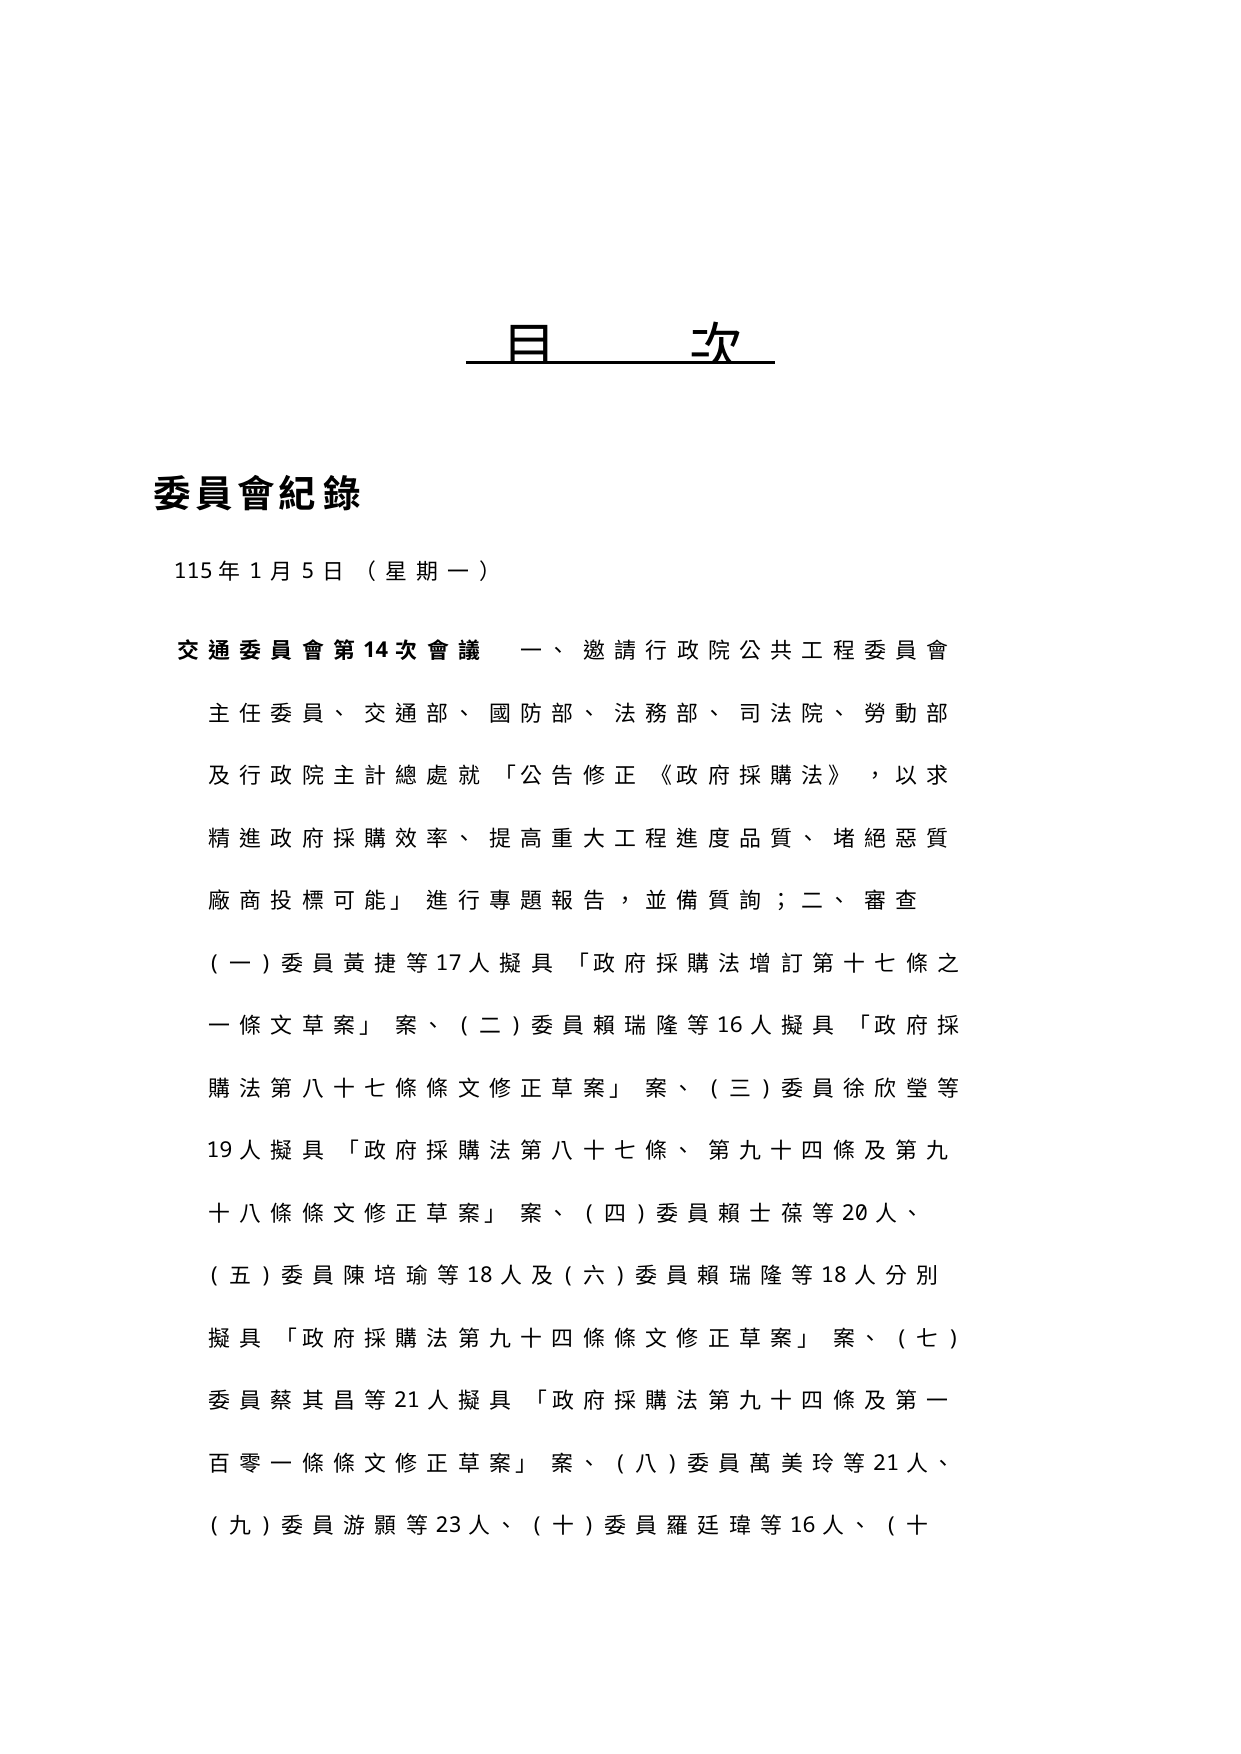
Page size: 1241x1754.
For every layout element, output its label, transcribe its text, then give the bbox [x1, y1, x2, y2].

table_cell [1023, 618, 1053, 1556]
table_cell 1 [986, 618, 1023, 1556]
table_header 委員會紀錄 115年1月5日（星期一） [150, 443, 1108, 618]
table_cell （ [967, 618, 986, 1556]
table_header 目 次 [466, 281, 774, 361]
table_cell [1053, 618, 1091, 1556]
table_cell ） [1091, 618, 1108, 1556]
table_cell 交通委員會第14次會議 一、邀請行政院公共工程委員會主任委員、交通部、國防部、法務部、司法院、勞動部及行政院主計總處就「公告修正《政府採購法》，以求精進政府採購效率、提高重大工程進度品質、堵絕惡質廠商投標可能」進行專題報告，並備質詢；二、審查(一)委員黃捷等17人擬具「政府採購法增訂第十七條之一條文草案」案、(二)委員賴瑞隆等16人擬具「政府採購法第八十七條條文修正草案」案、(三)委員徐欣瑩等19人擬具「政府採購法第八十七條、第九十四條及第九十八條條文修正草案」案、(四)委員賴士葆等20人、(五)委員陳培瑜等18人及(六)委員賴瑞隆等18人分別擬具「政府採購法第九十四條條文修正草案」案、(七)委員蔡其昌等21人擬具「政府採購法第九十四條及第一百零一條條文修正草案」案、(八)委員萬美玲等21人、(九)委員游顥等23人、(十)委員羅廷瑋等16人、(十 [150, 618, 967, 1556]
